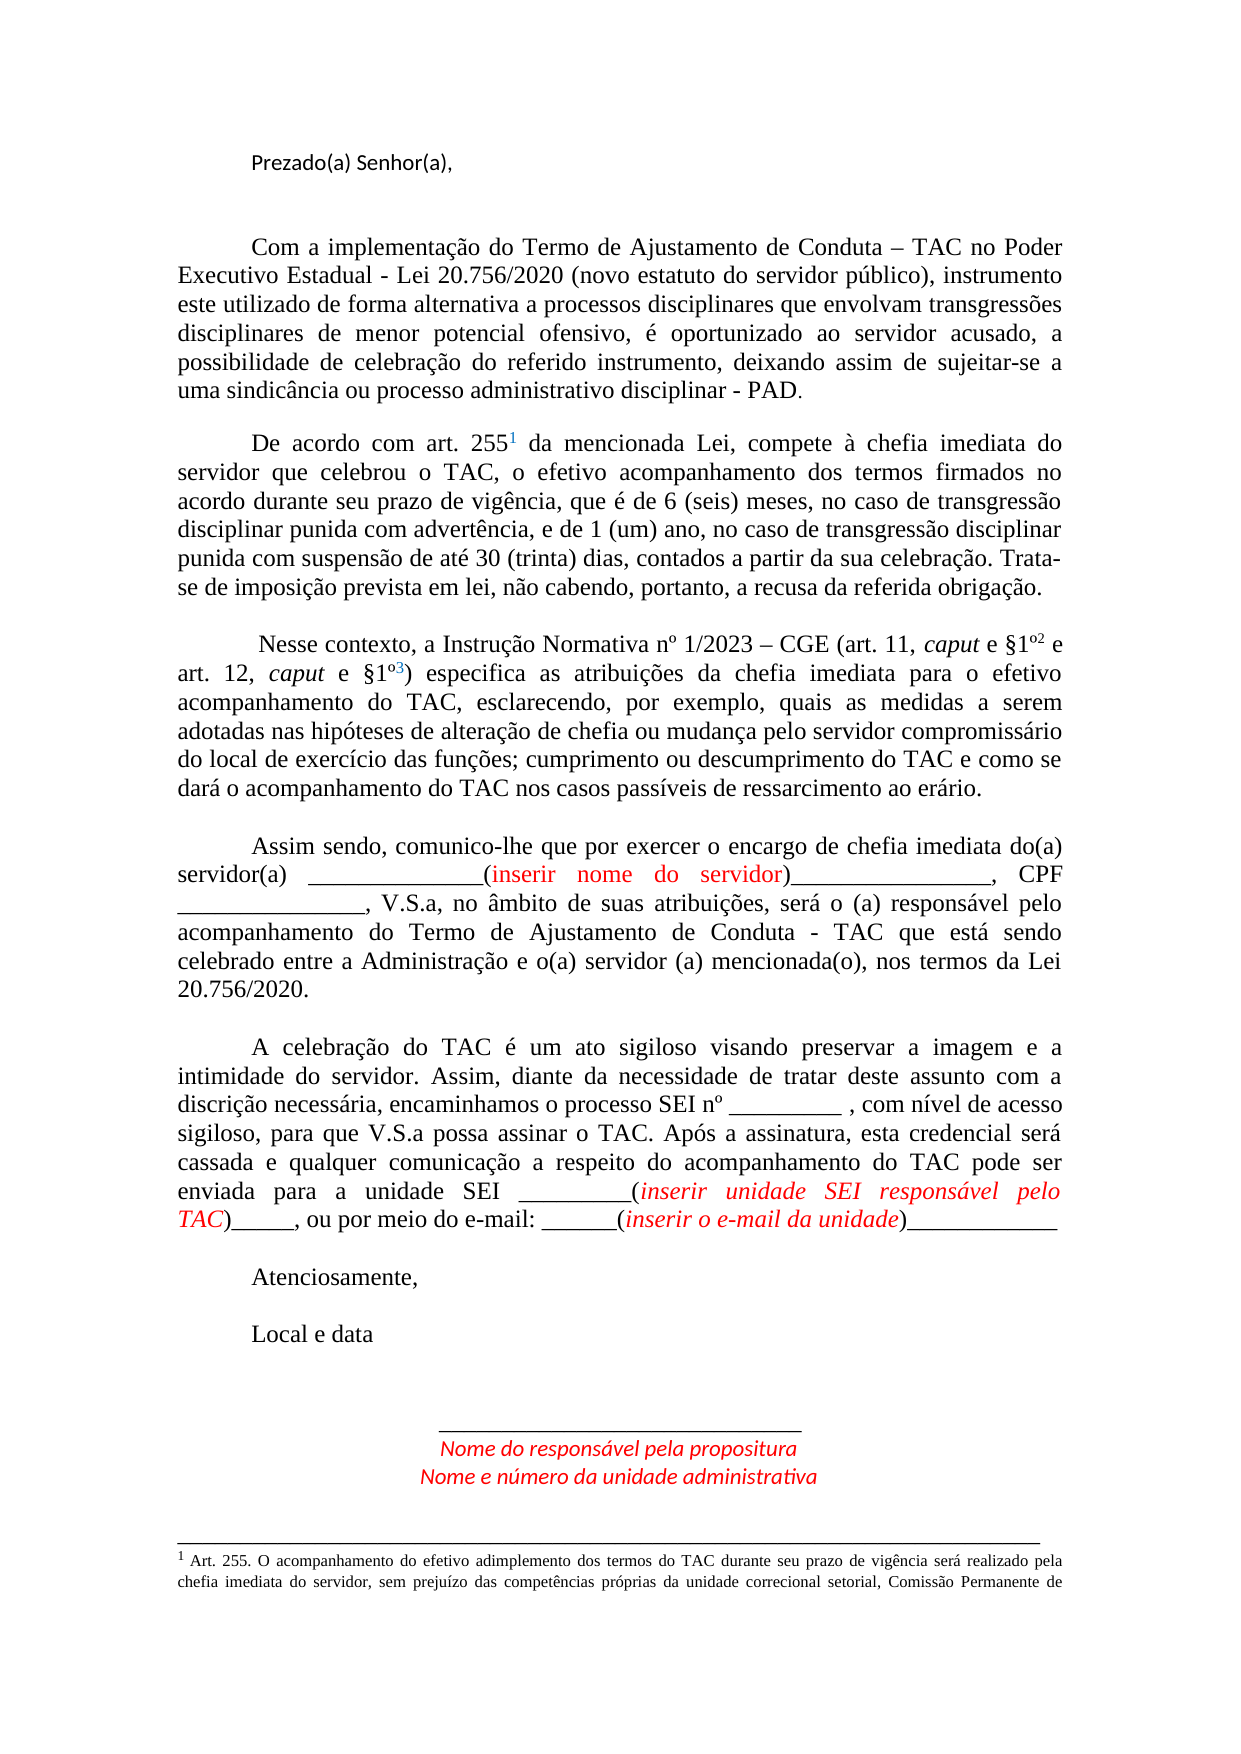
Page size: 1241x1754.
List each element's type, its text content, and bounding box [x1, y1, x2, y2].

text 1 Art. 255. O acompanhamento do efetivo adimplemento dos termos do TAC durante seu prazo de vigência será realizado pela chefia imediata do servidor, sem prejuízo das competências próprias da unidade correcional setorial, Comissão Permanente de [177, 1547, 1063, 1591]
text Local e data [177, 1319, 1063, 1348]
text Nesse contexto, a Instrução Normativa nº 1/2023 – CGE (art. 11, caput e §1º2 e art. 12, caput e §1º3) especifica as atribuições da chefia imediata para o efetivo acompanhamento do TAC, esclarecendo, por exemplo, quais as medidas a serem adotadas nas hipóteses de alteração de chefia ou mudança pelo servidor compromissário do local de exercício das funções; cumprimento ou descumprimento do TAC e como se dará o acompanhamento do TAC nos casos passíveis de ressarcimento ao erário. [177, 629, 1063, 802]
text Nome do responsável pela propositura [177, 1434, 1063, 1462]
text Com a implementação do Termo de Ajustamento de Conduta – TAC no Poder Executivo Estadual - Lei 20.756/2020 (novo estatuto do servidor público), instrumento este utilizado de forma alternativa a processos disciplinares que envolvam transgressões disciplinares de menor potencial ofensivo, é oportunizado ao servidor acusado, a possibilidade de celebração do referido instrumento, deixando assim de sujeitar-se a uma sindicância ou processo administrativo disciplinar - PAD. [177, 232, 1063, 404]
text De acordo com art. 2551 da mencionada Lei, compete à chefia imediata do servidor que celebrou o TAC, o efetivo acompanhamento dos termos firmados no acordo durante seu prazo de vigência, que é de 6 (seis) meses, no caso de transgressão disciplinar punida com advertência, e de 1 (um) ano, no caso de transgressão disciplinar punida com suspensão de até 30 (trinta) dias, contados a partir da sua celebração. Trata-se de imposição prevista em lei, não cabendo, portanto, a recusa da referida obrigação. [177, 428, 1063, 601]
text Prezado(a) Senhor(a), [177, 148, 1063, 176]
text _____________________________ [177, 1406, 1063, 1434]
text Assim sendo, comunico-lhe que por exercer o encargo de chefia imediata do(a) servidor(a) ______________(inserir nome do servidor)________________, CPF _______________, V.S.a, no âmbito de suas atribuições, será o (a) responsável pelo acompanhamento do Termo de Ajustamento de Conduta - TAC que está sendo celebrado entre a Administração e o(a) servidor (a) mencionada(o), nos termos da Lei 20.756/2020. [177, 831, 1063, 1003]
text Nome e número da unidade administrativa [177, 1462, 1063, 1491]
text A celebração do TAC é um ato sigiloso visando preservar a imagem e a intimidade do servidor. Assim, diante da necessidade de tratar deste assunto com a discrição necessária, encaminhamos o processo SEI nº _________ ​​​, com nível de acesso sigiloso, para que V.S.a possa assinar o TAC. Após a assinatura, esta credencial será cassada e qualquer comunicação a respeito do acompanhamento do TAC pode ser enviada para a unidade SEI _________(inserir unidade SEI responsável pelo TAC)_____, ou por meio do e-mail: ______(inserir o e-mail da unidade)____________ [177, 1032, 1063, 1233]
text Atenciosamente, [177, 1262, 1063, 1291]
text _____________________________________________________________________ [177, 1518, 1063, 1547]
